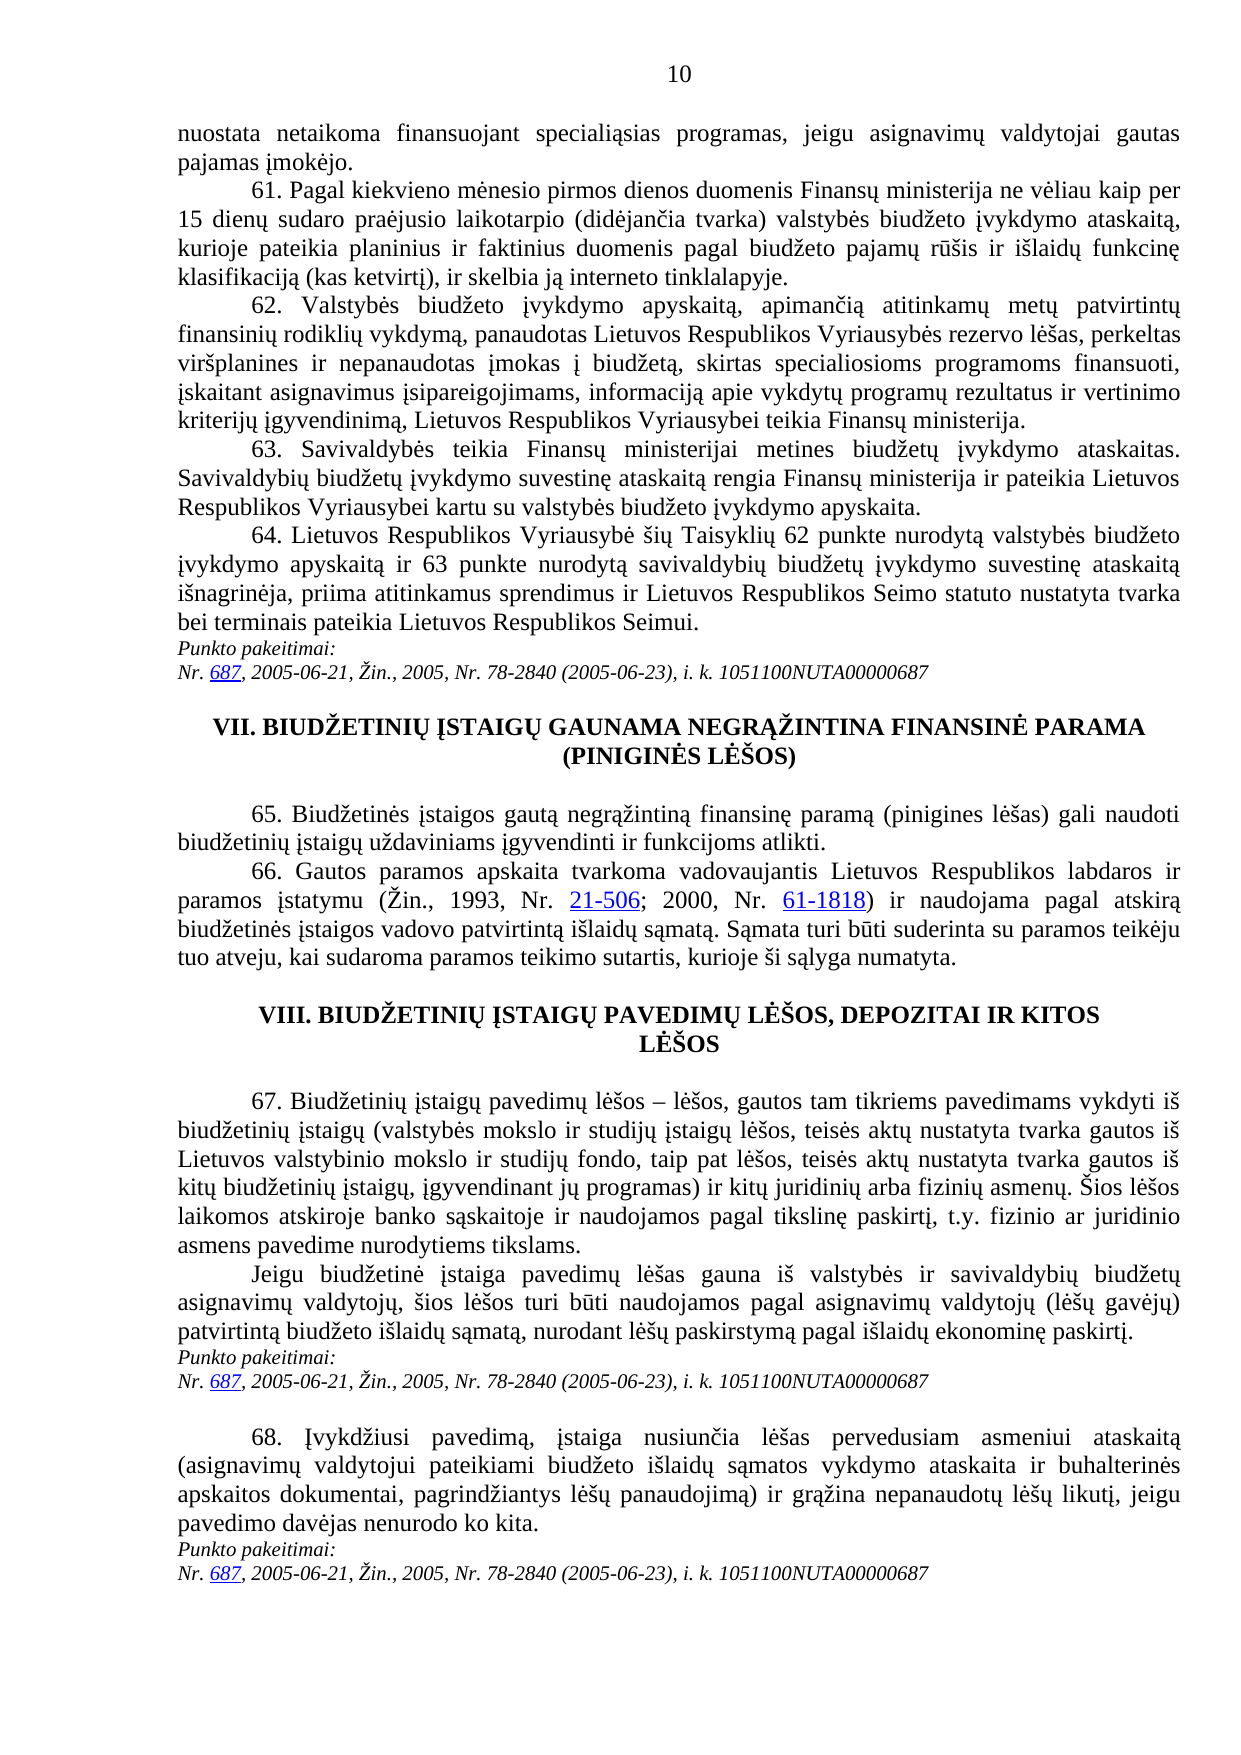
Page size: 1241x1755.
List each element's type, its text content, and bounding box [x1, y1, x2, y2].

text 68. Įvykdžiusi pavedimą, įstaiga nusiunčia lėšas pervedusiam asmeniui ataskaitą (asignavimų valdytojui pateikiami biudžeto išlaidų sąmatos vykdymo ataskaita ir buhalterinės apskaitos dokumentai, pagrindžiantys lėšų panaudojimą) ir grąžina nepanaudotų lėšų likutį, jeigu pavedimo davėjas nenurodo ko kita. [177, 1422, 1181, 1537]
text 64. Lietuvos Respublikos Vyriausybė šių Taisyklių 62 punkte nurodytą valstybės biudžeto įvykdymo apyskaitą ir 63 punkte nurodytą savivaldybių biudžetų įvykdymo suvestinę ataskaitą išnagrinėja, priima atitinkamus sprendimus ir Lietuvos Respublikos Seimo statuto nustatyta tvarka bei terminais pateikia Lietuvos Respublikos Seimui. [177, 521, 1181, 636]
text nuostata netaikoma finansuojant specialiąsias programas, jeigu asignavimų valdytojai gautas pajamas įmokėjo. [177, 118, 1181, 176]
text 65. Biudžetinės įstaigos gautą negrąžintiną finansinę paramą (pinigines lėšas) gali naudoti biudžetinių įstaigų uždaviniams įgyvendinti ir funkcijoms atlikti. [177, 799, 1181, 856]
text 62. Valstybės biudžeto įvykdymo apyskaitą, apimančią atitinkamų metų patvirtintų finansinių rodiklių vykdymą, panaudotas Lietuvos Respublikos Vyriausybės rezervo lėšas, perkeltas viršplanines ir nepanaudotas įmokas į biudžetą, skirtas specialiosioms programoms finansuoti, įskaitant asignavimus įsipareigojimams, informaciją apie vykdytų programų rezultatus ir vertinimo kriterijų įgyvendinimą, Lietuvos Respublikos Vyriausybei teikia Finansų ministerija. [177, 291, 1181, 434]
text 61. Pagal kiekvieno mėnesio pirmos dienos duomenis Finansų ministerija ne vėliau kaip per 15 dienų sudaro praėjusio laikotarpio (didėjančia tvarka) valstybės biudžeto įvykdymo ataskaitą, kurioje pateikia planinius ir faktinius duomenis pagal biudžeto pajamų rūšis ir išlaidų funkcinę klasifikaciją (kas ketvirtį), ir skelbia ją interneto tinklalapyje. [177, 176, 1181, 291]
text Punkto pakeitimai: [177, 1345, 1181, 1369]
text VII. BIUDŽETINIŲ ĮSTAIGŲ GAUNAMA NEGRĄŽINTINA FINANSINĖ PARAMA [177, 712, 1181, 741]
text Nr. 687, 2005-06-21, Žin., 2005, Nr. 78-2840 (2005-06-23), i. k. 1051100NUTA00000687 [177, 1369, 1181, 1393]
text Punkto pakeitimai: [177, 1537, 1181, 1561]
text VIII. BIUDŽETINIŲ ĮSTAIGŲ PAVEDIMŲ LĖŠOS, DEPOZITAI IR KITOS [177, 1000, 1181, 1029]
text (PINIGINĖS LĖŠOS) [177, 741, 1181, 770]
text Punkto pakeitimai: [177, 636, 1181, 660]
text 63. Savivaldybės teikia Finansų ministerijai metines biudžetų įvykdymo ataskaitas. Savivaldybių biudžetų įvykdymo suvestinę ataskaitą rengia Finansų ministerija ir pateikia Lietuvos Respublikos Vyriausybei kartu su valstybės biudžeto įvykdymo apyskaita. [177, 434, 1181, 521]
text Jeigu biudžetinė įstaiga pavedimų lėšas gauna iš valstybės ir savivaldybių biudžetų asignavimų valdytojų, šios lėšos turi būti naudojamos pagal asignavimų valdytojų (lėšų gavėjų) patvirtintą biudžeto išlaidų sąmatą, nurodant lėšų paskirstymą pagal išlaidų ekonominę paskirtį. [177, 1259, 1181, 1345]
text LĖŠOS [177, 1029, 1181, 1057]
text Nr. 687, 2005-06-21, Žin., 2005, Nr. 78-2840 (2005-06-23), i. k. 1051100NUTA00000687 [177, 660, 1181, 684]
text Nr. 687, 2005-06-21, Žin., 2005, Nr. 78-2840 (2005-06-23), i. k. 1051100NUTA00000687 [177, 1561, 1181, 1585]
text 66. Gautos paramos apskaita tvarkoma vadovaujantis Lietuvos Respublikos labdaros ir paramos įstatymu (Žin., 1993, Nr. 21-506; 2000, Nr. 61-1818) ir naudojama pagal atskirą biudžetinės įstaigos vadovo patvirtintą išlaidų sąmatą. Sąmata turi būti suderinta su paramos teikėju tuo atveju, kai sudaroma paramos teikimo sutartis, kurioje ši sąlyga numatyta. [177, 856, 1181, 971]
text 67. Biudžetinių įstaigų pavedimų lėšos – lėšos, gautos tam tikriems pavedimams vykdyti iš biudžetinių įstaigų (valstybės mokslo ir studijų įstaigų lėšos, teisės aktų nustatyta tvarka gautos iš Lietuvos valstybinio mokslo ir studijų fondo, taip pat lėšos, teisės aktų nustatyta tvarka gautos iš kitų biudžetinių įstaigų, įgyvendinant jų programas) ir kitų juridinių arba fizinių asmenų. Šios lėšos laikomos atskiroje banko sąskaitoje ir naudojamos pagal tikslinę paskirtį, t.y. fizinio ar juridinio asmens pavedime nurodytiems tikslams. [177, 1086, 1181, 1259]
